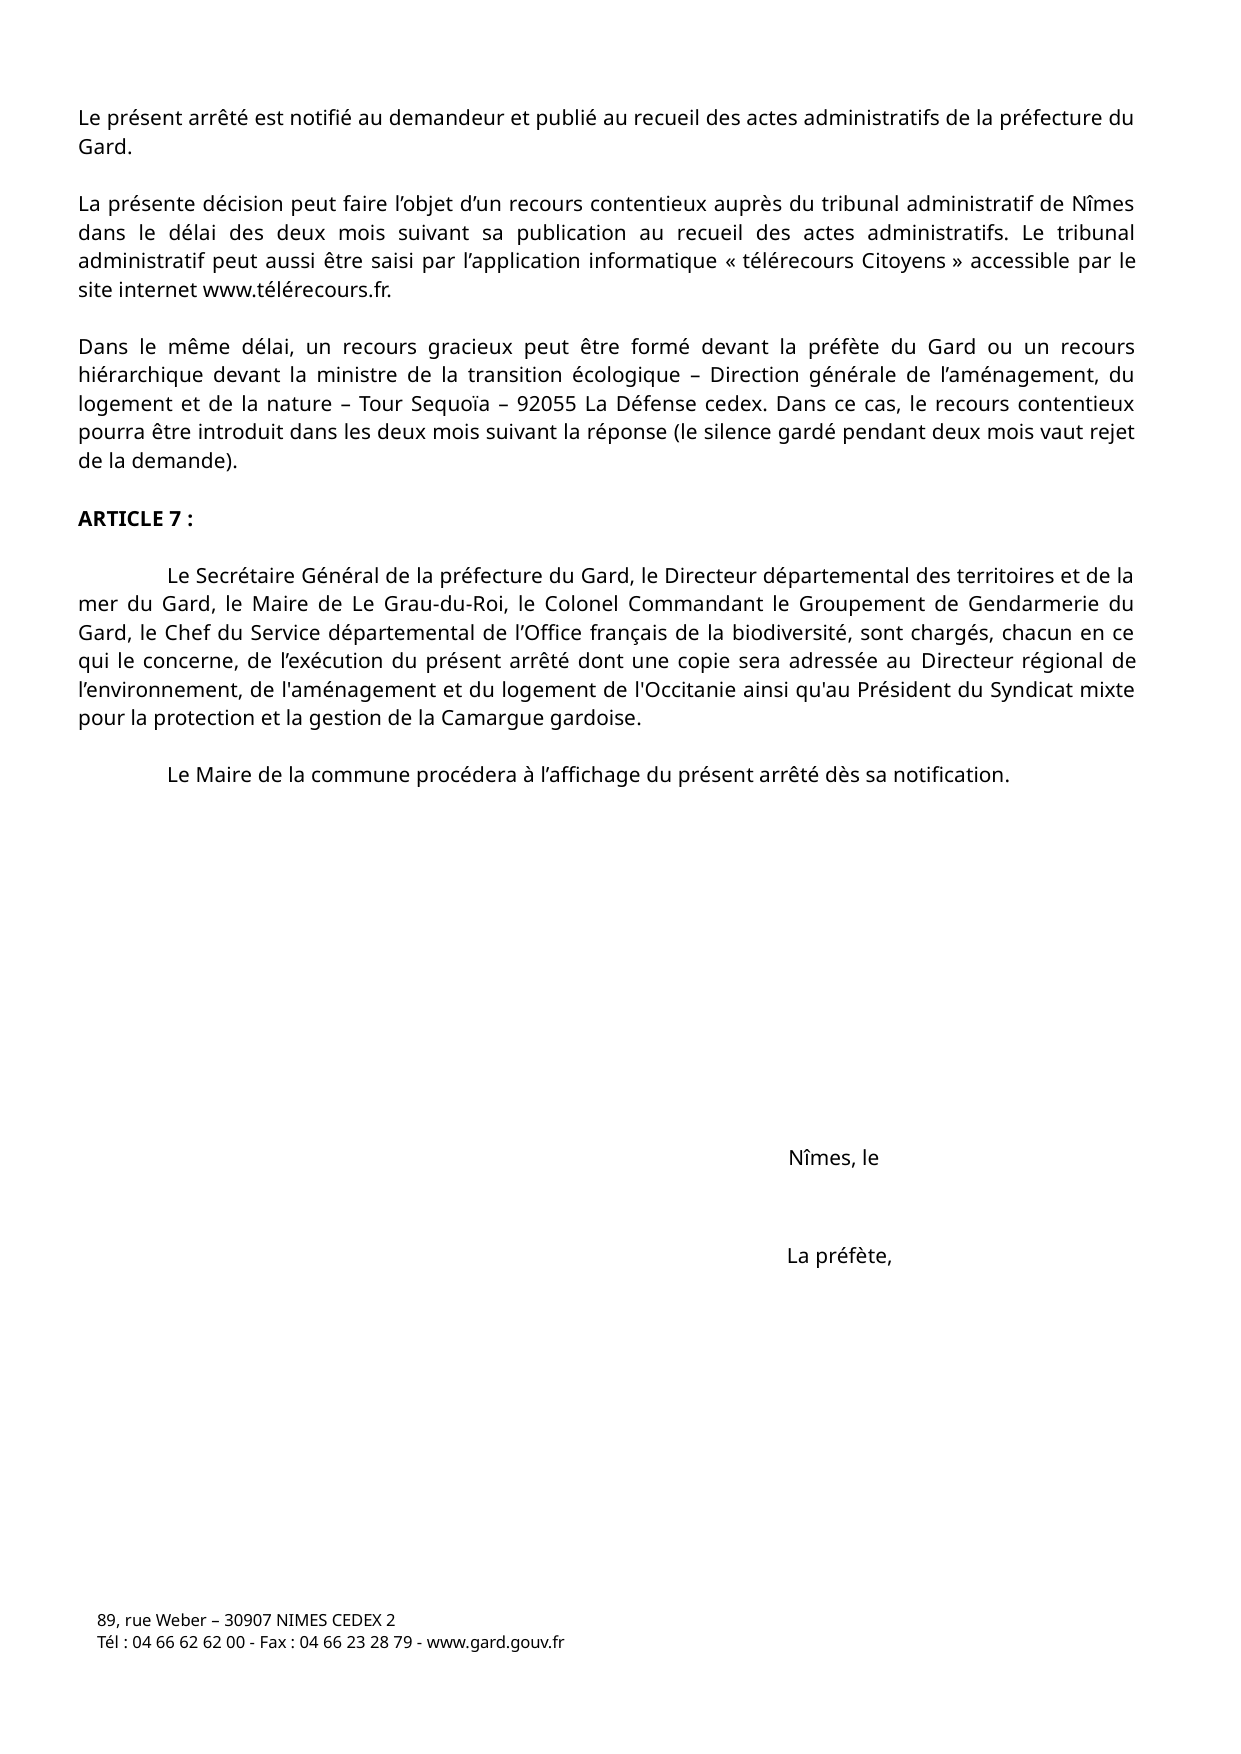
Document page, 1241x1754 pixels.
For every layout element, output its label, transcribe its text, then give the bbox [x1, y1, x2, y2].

text Le Secrétaire Général de la préfecture du Gard, le Directeur départemental des territoires et de la mer du Gard, le Maire de Le Grau-du-Roi, le Colonel Commandant le Groupement de Gendarmerie du Gard, le Chef du Service départemental de l’Office français de la biodiversité, sont chargés, chacun en ce qui le concerne, de l’exécution du présent arrêté dont une copie sera adressée au Directeur régional de l’environnement, de l'aménagement et du logement de l'Occitanie ainsi qu'au Président du Syndicat mixte pour la protection et la gestion de la Camargue gardoise. [78, 561, 1137, 732]
text Le Maire de la commune procédera à l’affichage du présent arrêté dès sa notification. [78, 760, 1137, 789]
text La préfète, [787, 1241, 1137, 1269]
text Nîmes, le [78, 1143, 1137, 1172]
text Dans le même délai, un recours gracieux peut être formé devant la préfète du Gard ou un recours hiérarchique devant la ministre de la transition écologique – Direction générale de l’aménagement, du logement et de la nature – Tour Sequoïa – 92055 La Défense cedex. Dans ce cas, le recours contentieux pourra être introduit dans les deux mois suivant la réponse (le silence gardé pendant deux mois vaut rejet de la demande). [78, 332, 1137, 474]
text Le présent arrêté est notifié au demandeur et publié au recueil des actes administratifs de la préfecture du Gard. [78, 103, 1137, 160]
text ARTICLE 7 : [78, 503, 1137, 532]
text La présente décision peut faire l’objet d’un recours contentieux auprès du tribunal administratif de Nîmes dans le délai des deux mois suivant sa publication au recueil des actes administratifs. Le tribunal administratif peut aussi être saisi par l’application informatique « télérecours Citoyens » accessible par le site internet www.télérecours.fr. [78, 189, 1137, 303]
